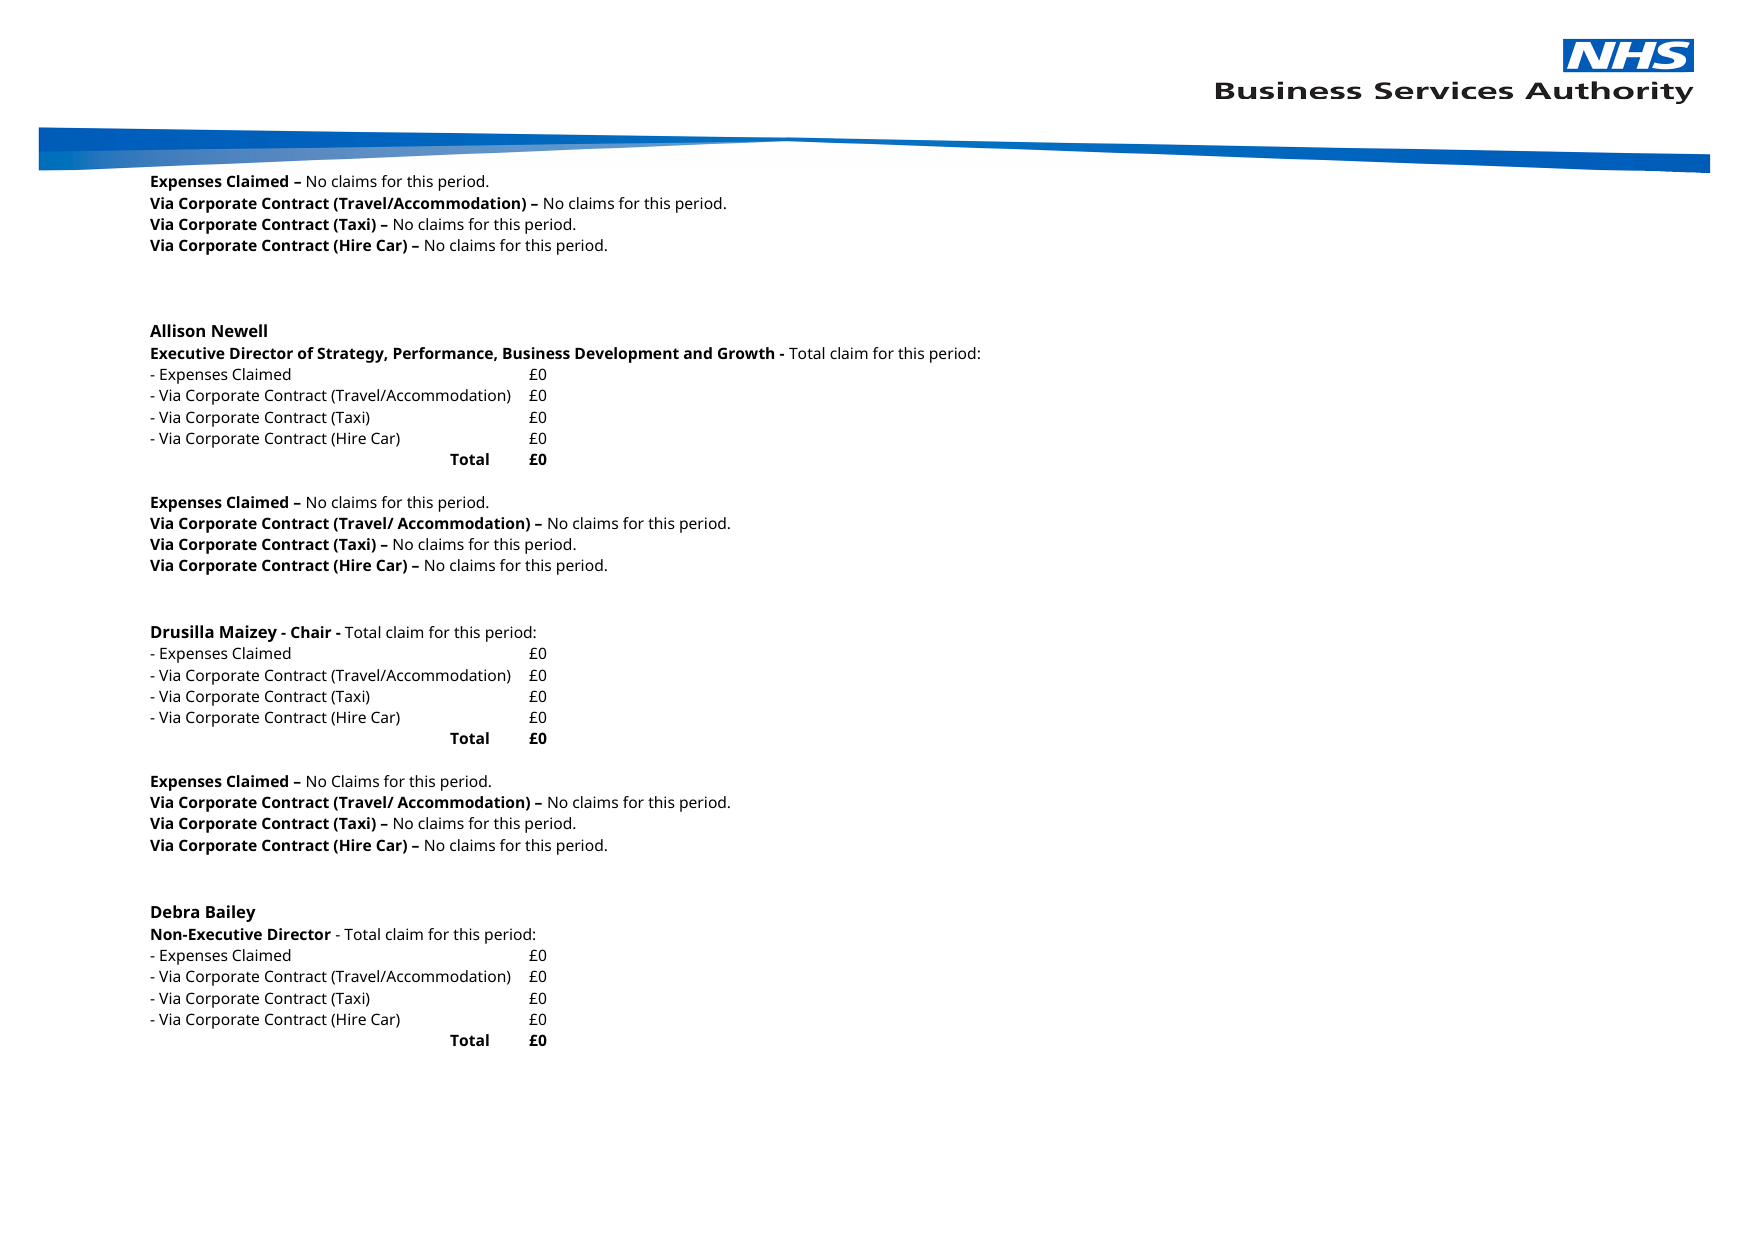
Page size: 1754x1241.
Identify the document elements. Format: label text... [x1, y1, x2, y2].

text - Via Corporate Contract (Taxi) £0 [150, 406, 1604, 428]
text Non-Executive Director - Total claim for this period: [150, 924, 1604, 945]
text Drusilla Maizey - Chair - Total claim for this period: [150, 620, 1604, 643]
text - Via Corporate Contract (Hire Car) £0 [150, 428, 1604, 449]
text - Expenses Claimed £0 [150, 643, 1604, 664]
text Total £0 [150, 1030, 1604, 1051]
text Via Corporate Contract (Travel/ Accommodation) – No claims for this period. [150, 513, 1604, 534]
text Via Corporate Contract (Travel/ Accommodation) – No claims for this period. [150, 792, 1604, 813]
text Debra Bailey [150, 901, 1604, 924]
text Via Corporate Contract (Taxi) – No claims for this period. [150, 214, 1604, 235]
text Via Corporate Contract (Taxi) – No claims for this period. [150, 534, 1604, 555]
text Via Corporate Contract (Hire Car) – No claims for this period. [150, 235, 1604, 256]
text - Via Corporate Contract (Travel/Accommodation) £0 [150, 385, 1604, 406]
text Allison Newell [150, 320, 1604, 343]
text - Via Corporate Contract (Hire Car) £0 [150, 1009, 1604, 1030]
text Expenses Claimed – No claims for this period. [150, 491, 1604, 513]
text Executive Director of Strategy, Performance, Business Development and Growth - Total claim for this period: [150, 343, 1604, 364]
text Via Corporate Contract (Taxi) – No claims for this period. [150, 813, 1604, 834]
text Via Corporate Contract (Hire Car) – No claims for this period. [150, 555, 1604, 576]
text Expenses Claimed – No Claims for this period. [150, 771, 1604, 792]
text Total £0 [150, 449, 1604, 470]
text Via Corporate Contract (Hire Car) – No claims for this period. [150, 834, 1604, 856]
text - Expenses Claimed £0 [150, 364, 1604, 385]
text - Via Corporate Contract (Travel/Accommodation) £0 [150, 664, 1604, 686]
text - Via Corporate Contract (Taxi) £0 [150, 987, 1604, 1009]
text Expenses Claimed – No claims for this period. [150, 171, 1604, 192]
text Via Corporate Contract (Travel/Accommodation) – No claims for this period. [150, 192, 1604, 214]
text - Via Corporate Contract (Travel/Accommodation) £0 [150, 966, 1604, 987]
text Total £0 [150, 728, 1604, 749]
text - Via Corporate Contract (Hire Car) £0 [150, 707, 1604, 728]
text - Via Corporate Contract (Taxi) £0 [150, 686, 1604, 707]
text - Expenses Claimed £0 [150, 945, 1604, 966]
